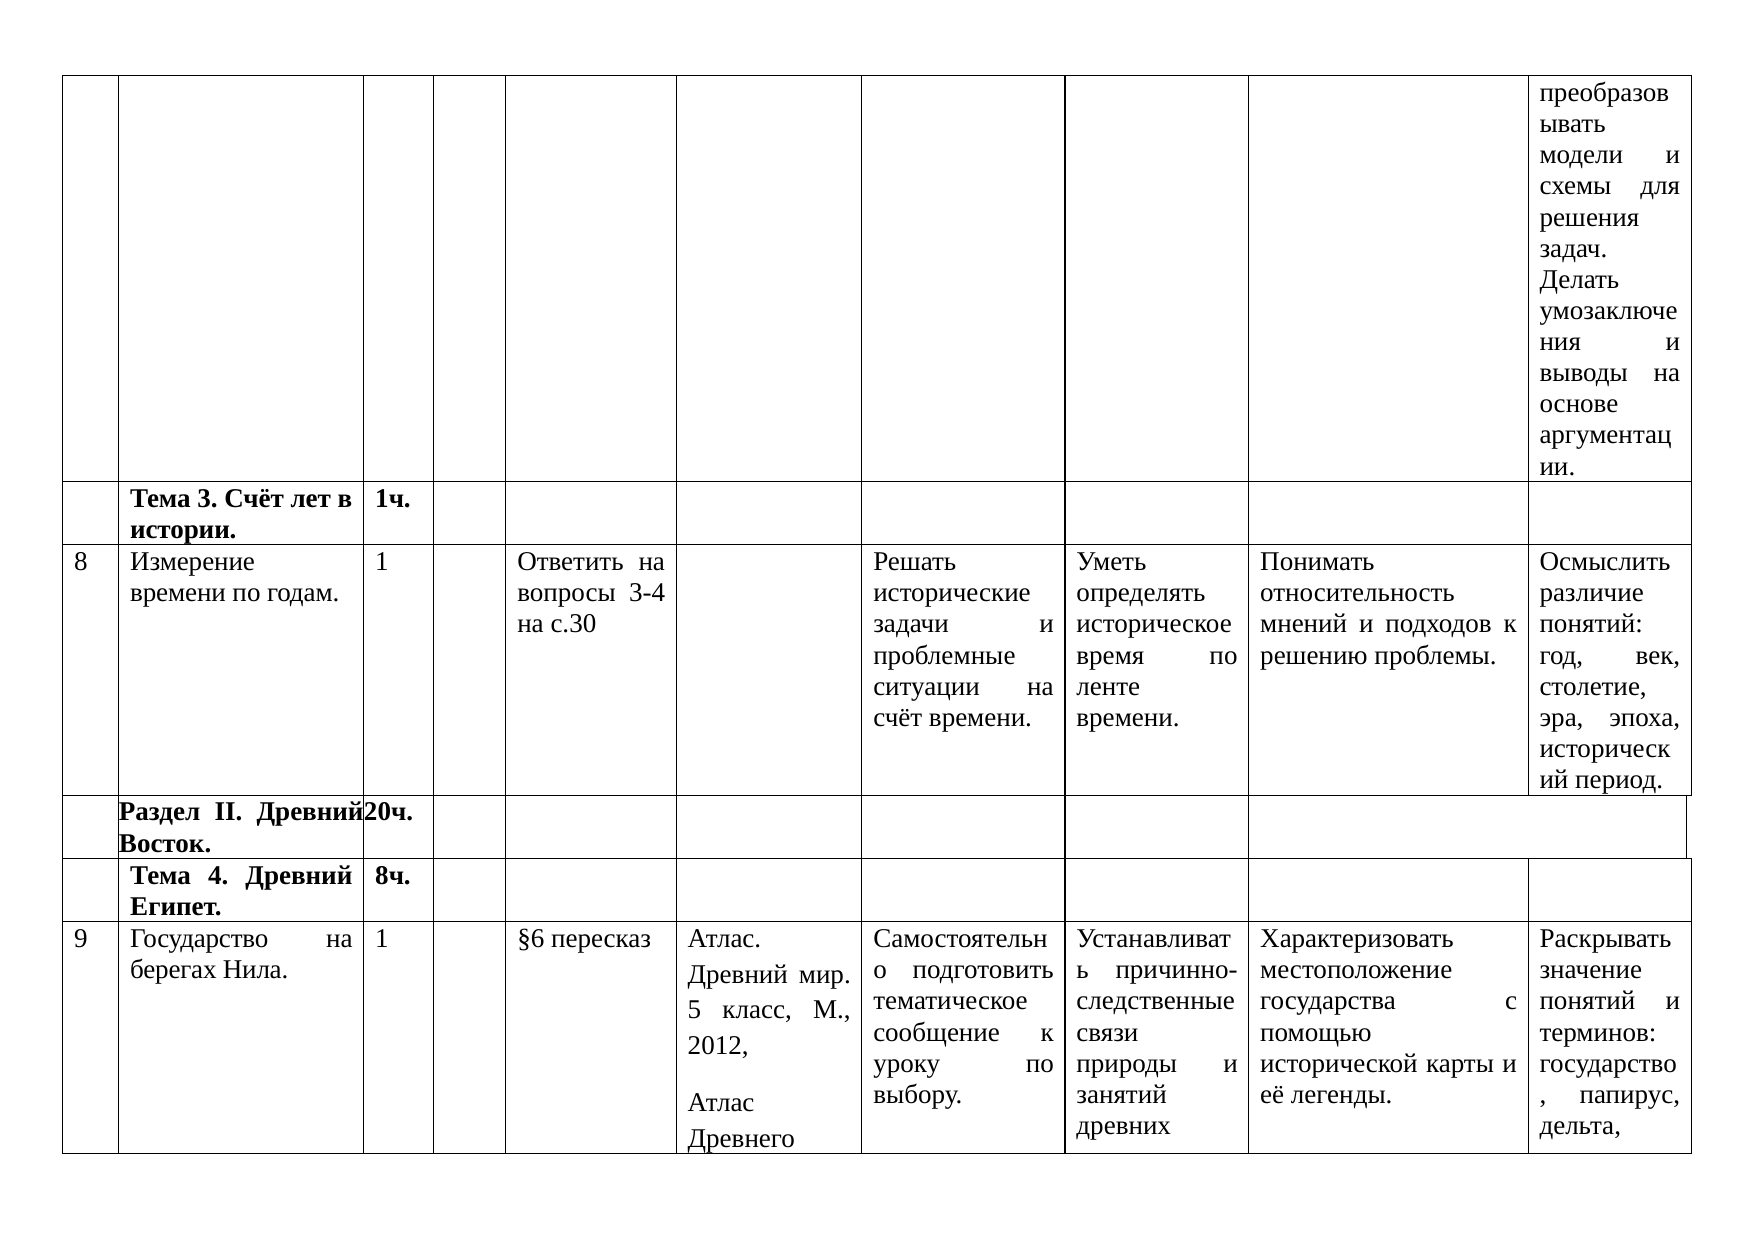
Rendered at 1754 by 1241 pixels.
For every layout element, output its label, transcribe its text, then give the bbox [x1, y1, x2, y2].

table_cell [434, 796, 505, 858]
table_cell Самостоятельно подготовить темати­ческое сообщение к уроку по выбору. [862, 922, 1064, 1153]
table_cell [1066, 796, 1248, 858]
table_cell [677, 545, 861, 794]
table_cell Тема 3. Счёт лет в истории. [119, 482, 130, 544]
table_cell [677, 76, 861, 481]
table_cell [434, 545, 505, 794]
table_cell [862, 859, 1064, 921]
table_cell [862, 482, 1064, 544]
table_cell 1ч. [364, 482, 433, 544]
table_cell Решать исторические задачи и проблем­ные ситуации на счёт времени. [862, 545, 1064, 794]
table_cell [1529, 859, 1691, 921]
table_cell §6 пересказ [506, 922, 676, 1153]
table_cell Тема 4. Древний Египет. [119, 859, 363, 921]
table_cell Уметь определять историческое время по ленте времени. [1066, 545, 1248, 794]
table_cell 1 [364, 922, 433, 1153]
table_cell 8 [63, 545, 118, 794]
table_cell Осмыслить различие понятий: год, век, столетие, эра, эпоха, исторический период. [1529, 545, 1691, 794]
table_cell 20ч. [364, 796, 433, 858]
table_cell [506, 76, 676, 481]
table_cell Устанавливать причинно-следственные связи природы и занятий древних [1066, 922, 1248, 1153]
table_cell [677, 796, 861, 858]
table_cell Понимать относительность мнений и подходов к решению проблемы. [1249, 545, 1528, 794]
table_cell [63, 482, 118, 544]
table_cell Тема 3. Счёт лет в истории. [352, 482, 363, 544]
table_cell Раскрывать значение понятий и терминов: государство, папирус, дельта, [1529, 922, 1691, 1153]
table_cell [434, 859, 505, 921]
table_cell [677, 859, 861, 921]
table_cell 8ч. [364, 859, 433, 921]
table_cell [862, 76, 1064, 481]
table_cell Государство на берегах Нила. [119, 922, 363, 1153]
table_cell [63, 796, 118, 858]
table_cell [677, 482, 861, 544]
table_cell [1249, 796, 1686, 858]
table_cell [1687, 796, 1691, 858]
table_cell Раздел II. Древний Восток. [119, 796, 363, 858]
table_cell 1 [364, 545, 433, 794]
table_cell [434, 76, 505, 481]
table_cell [63, 76, 118, 481]
table_cell [506, 482, 676, 544]
table_cell [506, 796, 676, 858]
table_cell 9 [63, 922, 118, 1153]
table_cell [1529, 482, 1691, 544]
table_cell [1066, 482, 1248, 544]
table_cell [1066, 859, 1248, 921]
table_cell [1249, 859, 1528, 921]
table_cell Ответить на вопросы 3-4 на с.30 [506, 545, 676, 794]
table_cell [1249, 482, 1528, 544]
table_cell преобразовывать модели и схемы для решения задач. Делать умозаключения и выводы на основе аргументации. [1529, 76, 1691, 481]
table_cell [434, 922, 505, 1153]
table_cell Измерение времени по годам. [119, 545, 363, 794]
table_cell [434, 482, 505, 544]
table_cell [63, 859, 118, 921]
table_cell Атлас. Древний мир. 5 класс, М., 2012, Атлас Древнего [677, 922, 861, 1153]
table_cell [1066, 76, 1248, 481]
table_cell [119, 76, 363, 481]
table_cell [506, 859, 676, 921]
table_cell Характеризовать местоположение государства с помощью исторической карты и её леген­ды. [1249, 922, 1528, 1153]
table_cell [364, 76, 433, 481]
table_cell [862, 796, 1064, 858]
table_cell [1249, 76, 1528, 481]
